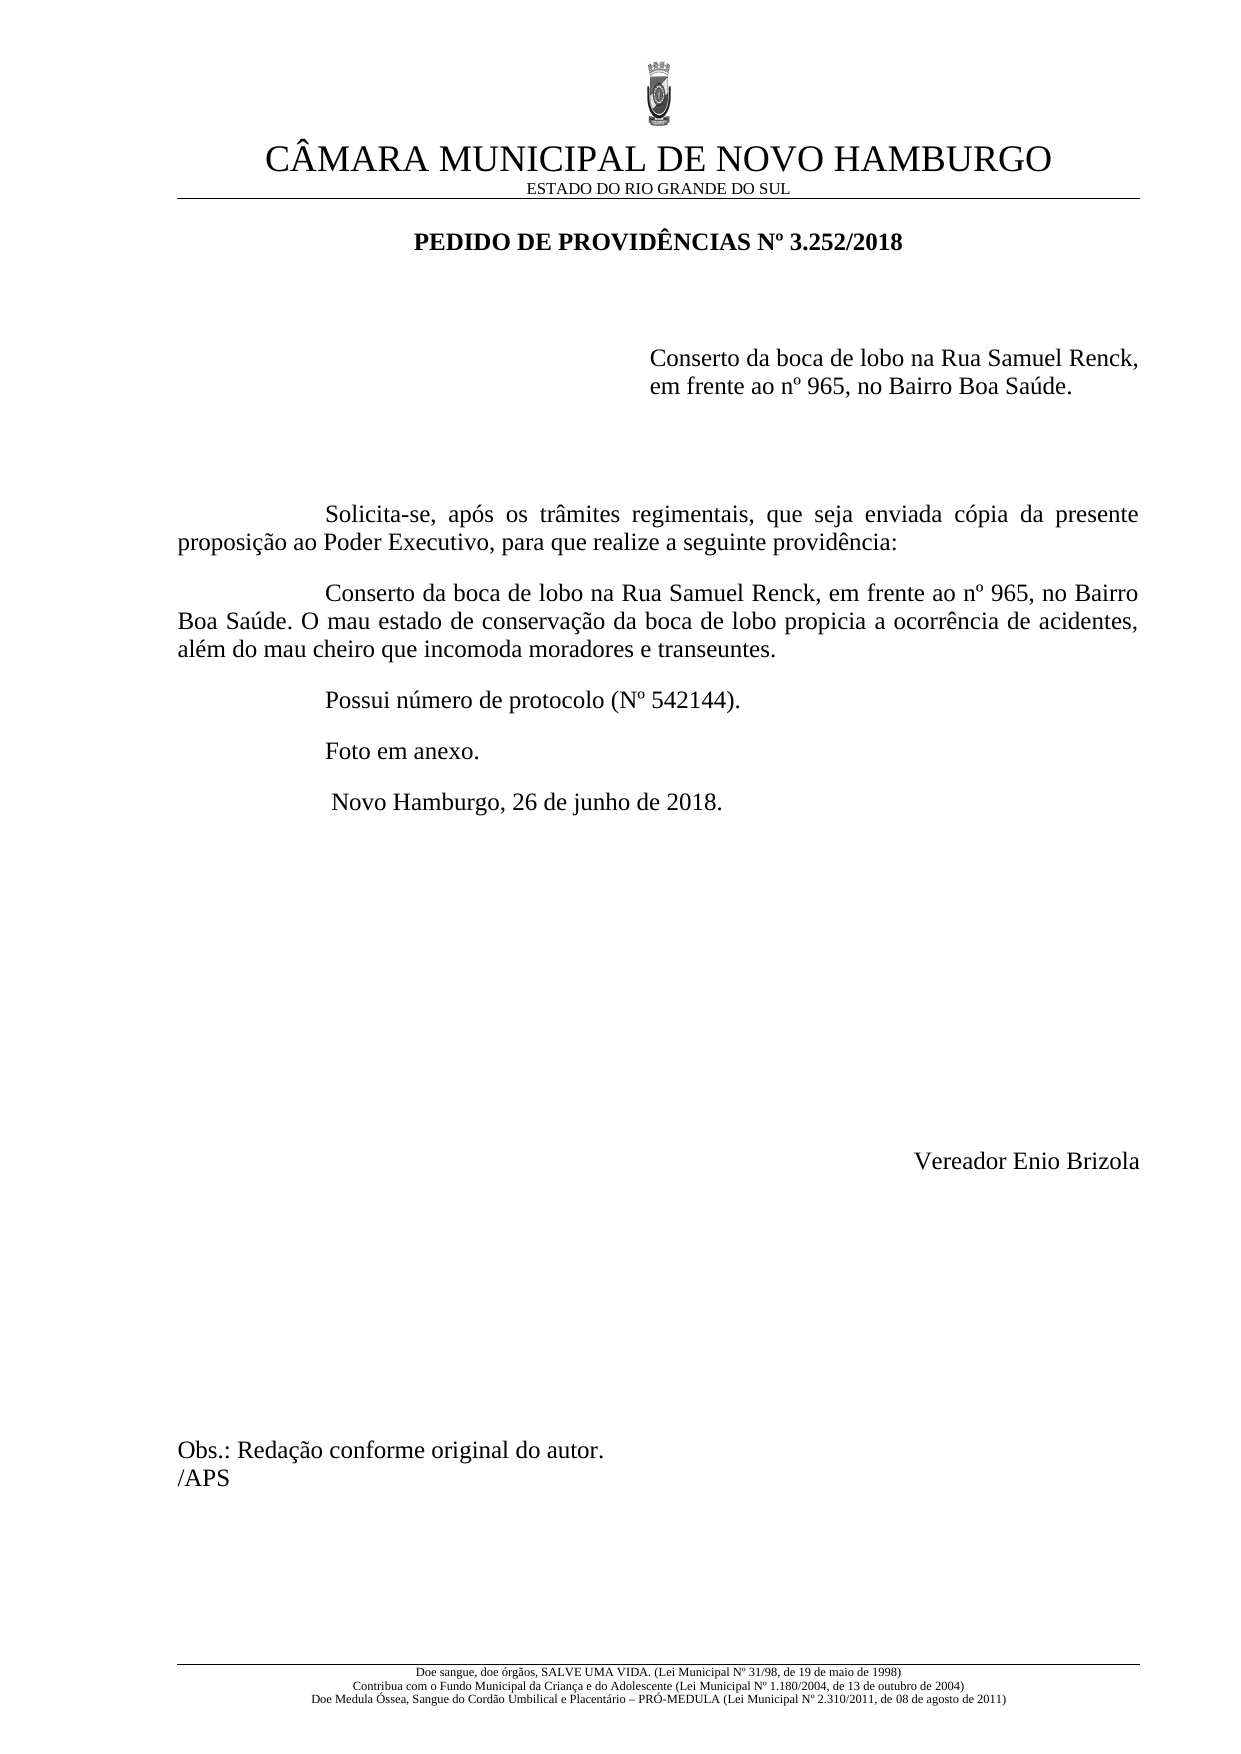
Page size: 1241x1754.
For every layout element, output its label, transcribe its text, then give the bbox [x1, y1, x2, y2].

text /APS [177, 1464, 1140, 1491]
text Vereador Enio Brizola [177, 1147, 1140, 1175]
text Conserto da boca de lobo na Rua Samuel Renck, em frente ao nº 965, no Bairro Boa Saúde. O mau estado de conservação da boca de lobo propicia a ocorrência de acidentes, além do mau cheiro que incomoda moradores e transeuntes. [177, 579, 1140, 662]
text Novo Hamburgo, 26 de junho de 2018. [177, 788, 1140, 816]
text Conserto da boca de lobo na Rua Samuel Renck, em frente ao nº 965, no Bairro Boa Saúde. [649, 344, 1140, 400]
text PEDIDO DE PROVIDÊNCIAS Nº 3.252/2018 [177, 228, 1140, 256]
text Obs.: Redação conforme original do autor. [177, 1436, 1140, 1464]
text Possui número de protocolo (Nº 542144). [177, 686, 1140, 714]
text Solicita-se, após os trâmites regimentais, que seja enviada cópia da presente proposição ao Poder Executivo, para que realize a seguinte providência: [177, 500, 1140, 556]
text Foto em anexo. [177, 737, 1140, 765]
